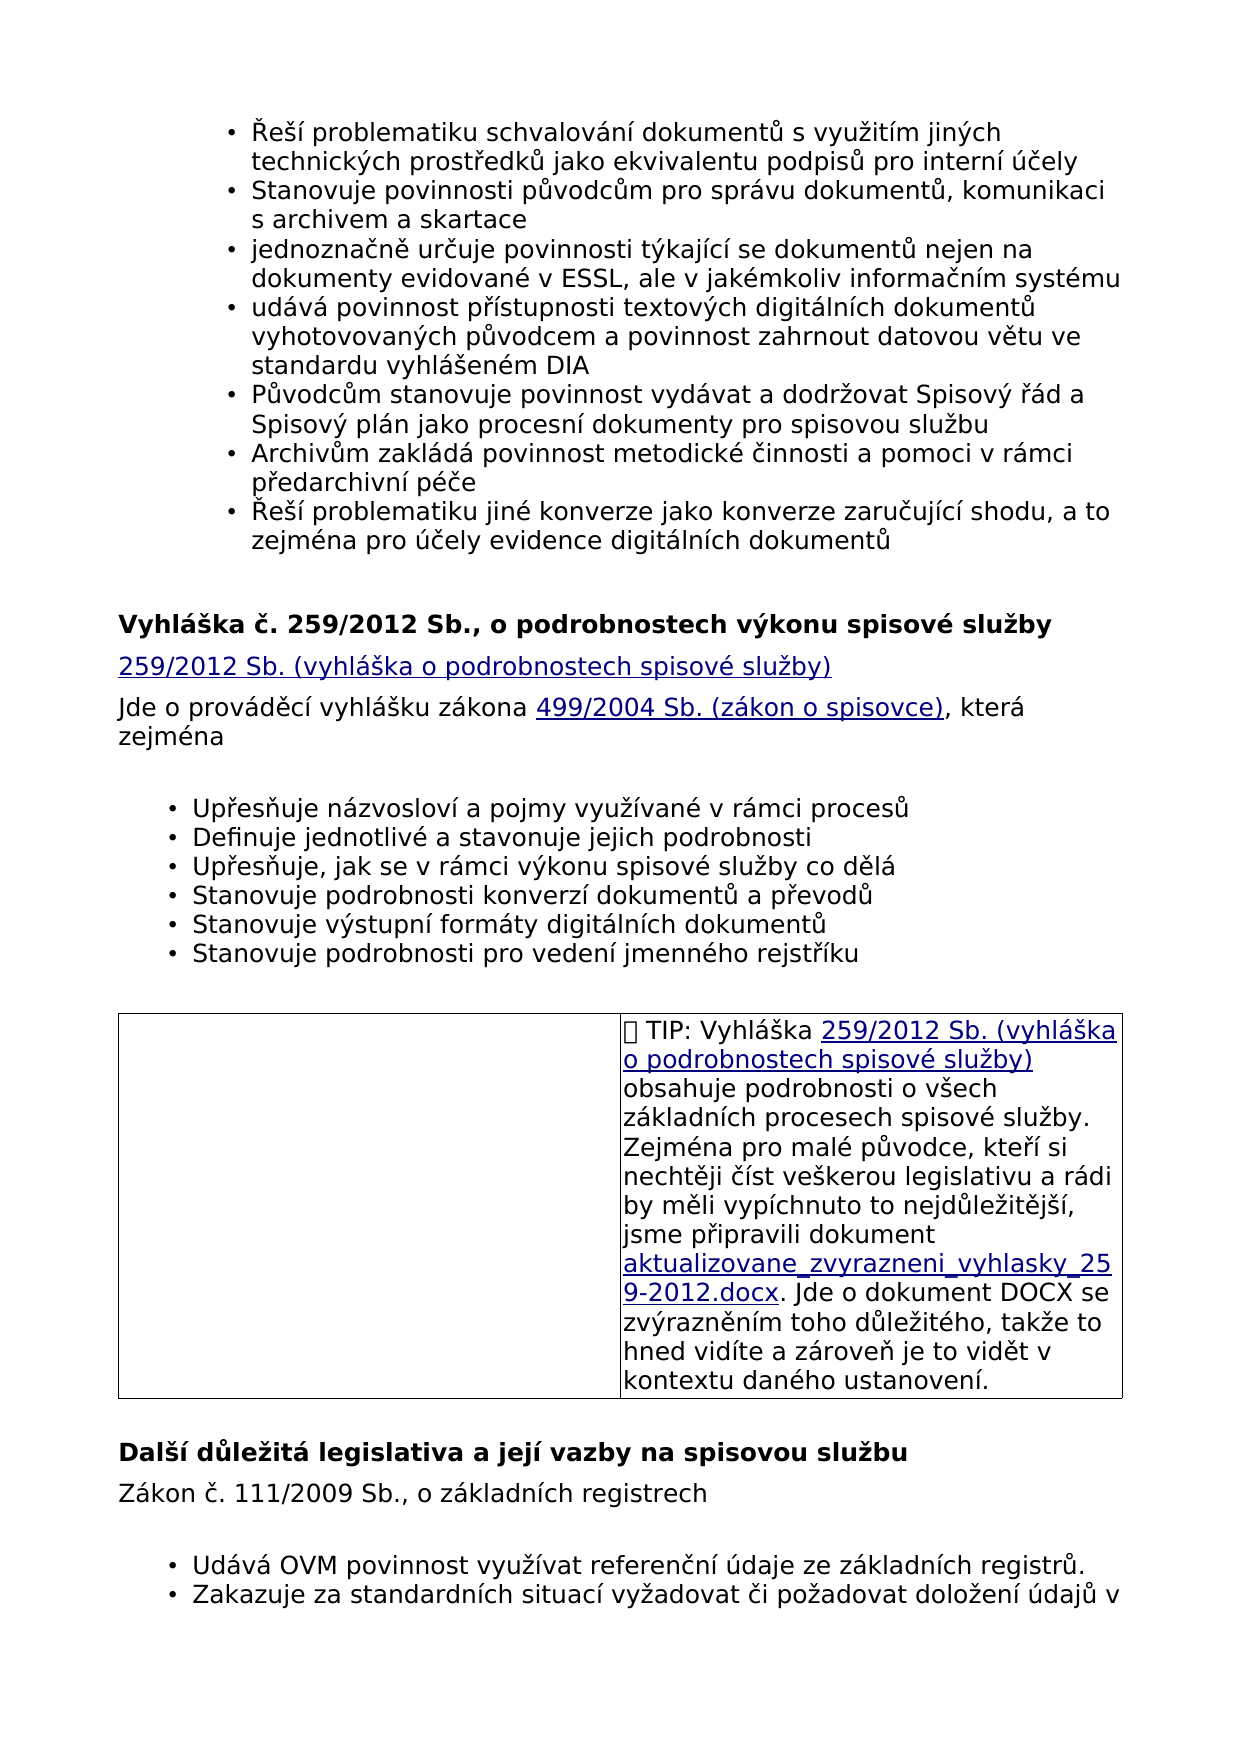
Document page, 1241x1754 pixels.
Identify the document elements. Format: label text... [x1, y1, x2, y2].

list Zakazuje za standardních situací vyžadovat či požadovat doložení údajů v [177, 1580, 1122, 1609]
list Upřesňuje, jak se v rámci výkonu spisové služby co dělá [177, 852, 1122, 881]
text 259/2012 Sb. (vyhláška o podrobnostech spisové služby) [118, 652, 1122, 681]
list udává povinnost přístupnosti textových digitálních dokumentů vyhotovovaných původcem a povinnost zahrnout datovou větu ve standardu vyhlášeném DIA [236, 293, 1122, 381]
list Stanovuje povinnosti původcům pro správu dokumentů, komunikaci s archivem a skartace [236, 176, 1122, 235]
list Udává OVM povinnost využívat referenční údaje ze základních registrů. [177, 1551, 1122, 1580]
list Původcům stanovuje povinnost vydávat a dodržovat Spisový řád a Spisový plán jako procesní dokumenty pro spisovou službu [236, 381, 1122, 439]
table_header [119, 1014, 620, 1398]
list Definuje jednotlivé a stavonuje jejich podrobnosti [177, 823, 1122, 852]
list Upřesňuje názvosloví a pojmy využívané v rámci procesů [177, 794, 1122, 823]
list Řeší problematiku schvalování dokumentů s využitím jiných technických prostředků jako ekvivalentu podpisů pro interní účely [236, 118, 1122, 176]
text Jde o prováděcí vyhlášku zákona 499/2004 Sb. (zákon o spisovce), která zejména [118, 693, 1122, 752]
list Stanovuje výstupní formáty digitálních dokumentů [177, 910, 1122, 939]
table_header 💡 TIP: Vyhláška 259/2012 Sb. (vyhláška o podrobnostech spisové služby) obsahuje podrobnosti o všech základních procesech spisové služby. Zejména pro malé původce, kteří si nechtěji číst veškerou legislativu a rádi by měli vypíchnuto to nejdůležitější, jsme připravili dokument aktualizovane_zvyrazneni_vyhlasky_259-2012.docx. Jde o dokument DOCX se zvýrazněním toho důležitého, takže to hned vidíte a zároveň je to vidět v kontextu daného ustanovení. [621, 1014, 1122, 1398]
list Stanovuje podrobnosti konverzí dokumentů a převodů [177, 881, 1122, 910]
list jednoznačně určuje povinnosti týkající se dokumentů nejen na dokumenty evidované v ESSL, ale v jakémkoliv informačním systému [236, 235, 1122, 293]
list Archivům zakládá povinnost metodické činnosti a pomoci v rámci předarchivní péče [236, 439, 1122, 497]
list Stanovuje podrobnosti pro vedení jmenného rejstříku [177, 939, 1122, 969]
subtitle Další důležitá legislativa a její vazby na spisovou službu [118, 1438, 1122, 1467]
list Řeší problematiku jiné konverze jako konverze zaručující shodu, a to zejména pro účely evidence digitálních dokumentů [236, 497, 1122, 556]
subtitle Vyhláška č. 259/2012 Sb., o podrobnostech výkonu spisové služby [118, 610, 1122, 639]
text Zákon č. 111/2009 Sb., o základních registrech [118, 1480, 1122, 1509]
